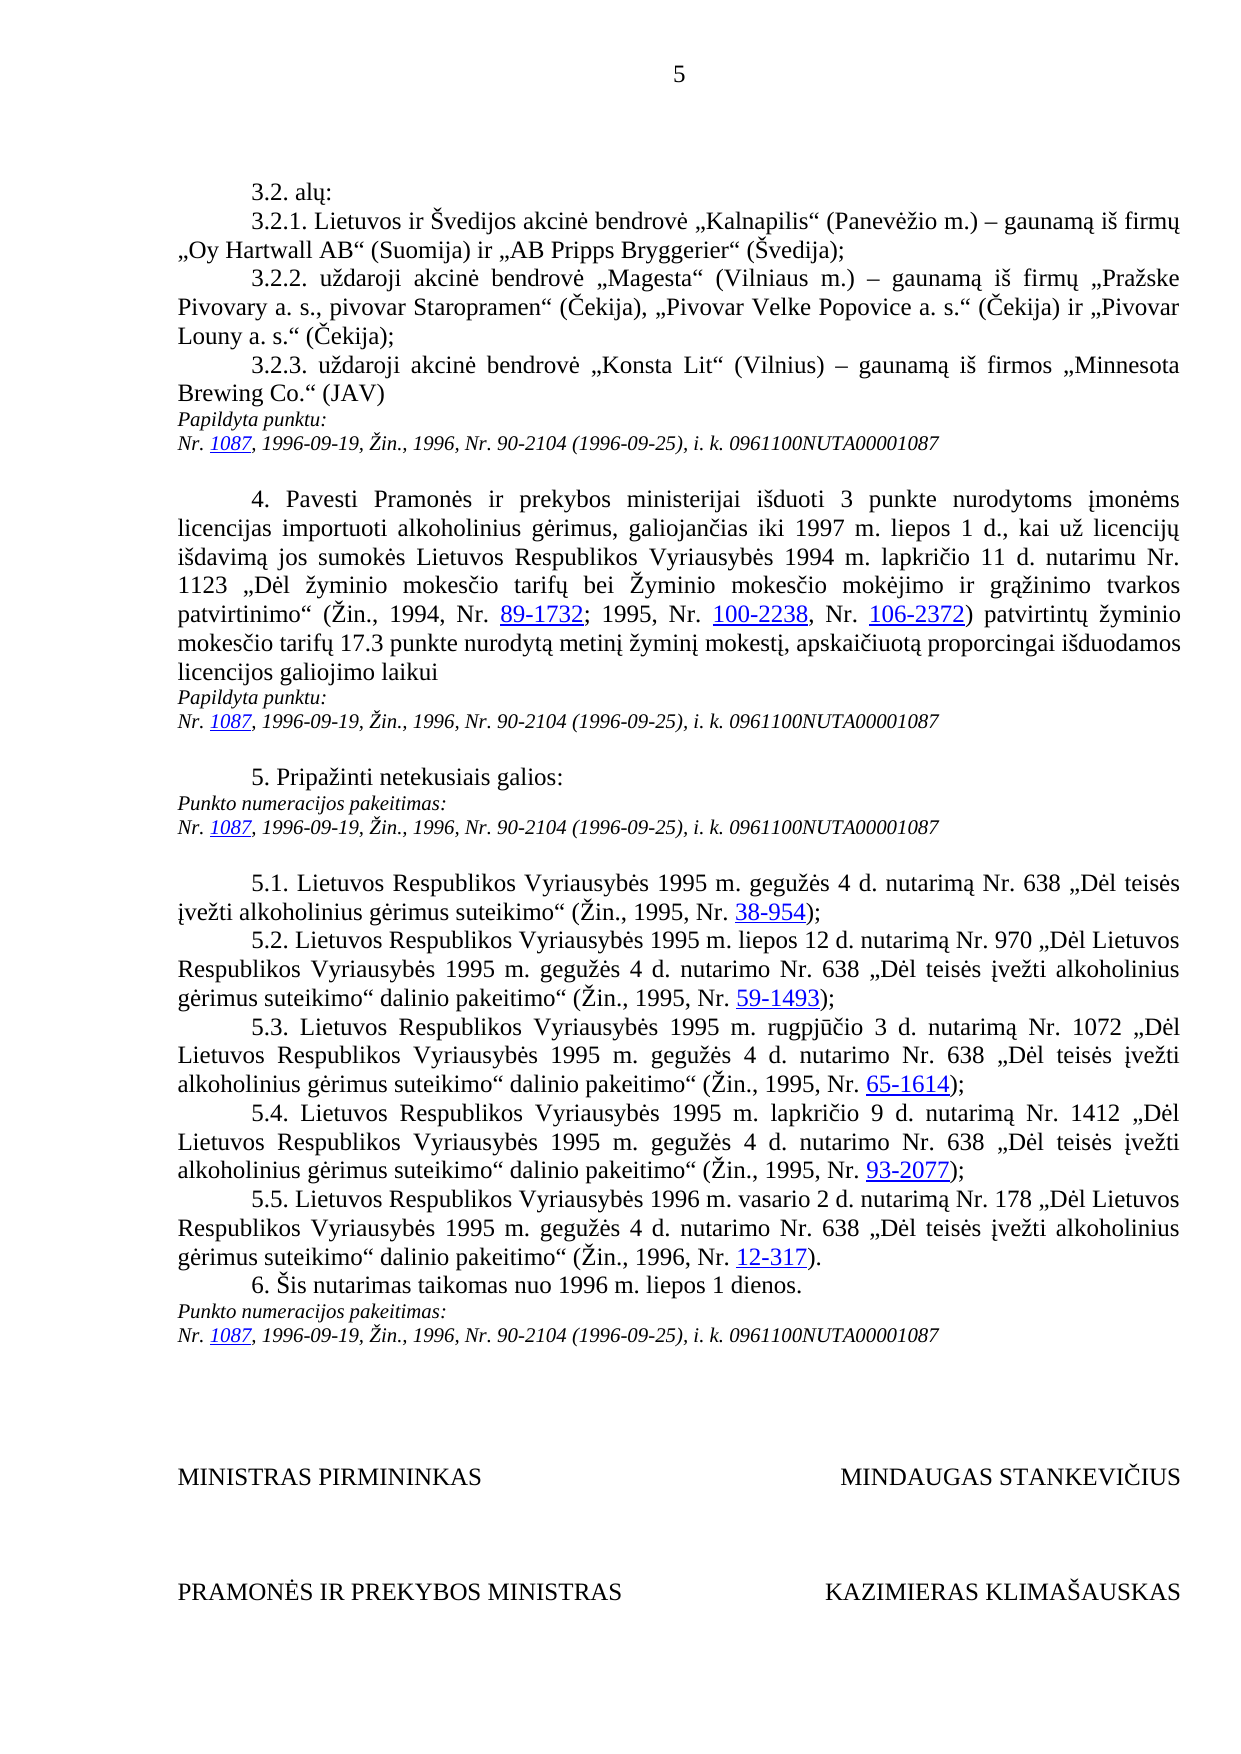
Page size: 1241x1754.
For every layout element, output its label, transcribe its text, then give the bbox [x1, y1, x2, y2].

text MINISTRAS PIRMININKAS MINDAUGAS STANKEVIČIUS [177, 1462, 1181, 1491]
text 6. Šis nutarimas taikomas nuo 1996 m. liepos 1 dienos. [177, 1270, 1181, 1299]
text 5. Pripažinti netekusiais galios: [177, 762, 1181, 791]
text 5.2. Lietuvos Respublikos Vyriausybės 1995 m. liepos 12 d. nutarimą Nr. 970 „Dėl Lietuvos Respublikos Vyriausybės 1995 m. gegužės 4 d. nutarimo Nr. 638 „Dėl teisės įvežti alkoholinius gėrimus suteikimo“ dalinio pakeitimo“ (Žin., 1995, Nr. 59-1493); [177, 925, 1181, 1012]
text PRAMONĖS IR PREKYBOS MINISTRAS KAZIMIERAS KLIMAŠAUSKAS [177, 1577, 1181, 1606]
text 3.2. alų: [177, 177, 1181, 206]
text 5.4. Lietuvos Respublikos Vyriausybės 1995 m. lapkričio 9 d. nutarimą Nr. 1412 „Dėl Lietuvos Respublikos Vyriausybės 1995 m. gegužės 4 d. nutarimo Nr. 638 „Dėl teisės įvežti alkoholinius gėrimus suteikimo“ dalinio pakeitimo“ (Žin., 1995, Nr. 93-2077); [177, 1098, 1181, 1184]
text 3.2.1. Lietuvos ir Švedijos akcinė bendrovė „Kalnapilis“ (Panevėžio m.) – gaunamą iš firmų „Oy Hartwall AB“ (Suomija) ir „AB Pripps Bryggerier“ (Švedija); [177, 206, 1181, 263]
text Nr. 1087, 1996-09-19, Žin., 1996, Nr. 90-2104 (1996-09-25), i. k. 0961100NUTA00001087 [177, 815, 1181, 839]
text Papildyta punktu: [177, 407, 1181, 431]
text 5.5. Lietuvos Respublikos Vyriausybės 1996 m. vasario 2 d. nutarimą Nr. 178 „Dėl Lietuvos Respublikos Vyriausybės 1995 m. gegužės 4 d. nutarimo Nr. 638 „Dėl teisės įvežti alkoholinius gėrimus suteikimo“ dalinio pakeitimo“ (Žin., 1996, Nr. 12-317). [177, 1184, 1181, 1270]
text Nr. 1087, 1996-09-19, Žin., 1996, Nr. 90-2104 (1996-09-25), i. k. 0961100NUTA00001087 [177, 1323, 1181, 1347]
text Papildyta punktu: [177, 685, 1181, 709]
text 3.2.2. uždaroji akcinė bendrovė „Magesta“ (Vilniaus m.) – gaunamą iš firmų „Pražske Pivovary a. s., pivovar Staropramen“ (Čekija), „Pivovar Velke Popovice a. s.“ (Čekija) ir „Pivovar Louny a. s.“ (Čekija); [177, 263, 1181, 350]
text Nr. 1087, 1996-09-19, Žin., 1996, Nr. 90-2104 (1996-09-25), i. k. 0961100NUTA00001087 [177, 709, 1181, 733]
text 5.1. Lietuvos Respublikos Vyriausybės 1995 m. gegužės 4 d. nutarimą Nr. 638 „Dėl teisės įvežti alkoholinius gėrimus suteikimo“ (Žin., 1995, Nr. 38-954); [177, 868, 1181, 925]
text Punkto numeracijos pakeitimas: [177, 791, 1181, 815]
text Punkto numeracijos pakeitimas: [177, 1299, 1181, 1323]
text 5.3. Lietuvos Respublikos Vyriausybės 1995 m. rugpjūčio 3 d. nutarimą Nr. 1072 „Dėl Lietuvos Respublikos Vyriausybės 1995 m. gegužės 4 d. nutarimo Nr. 638 „Dėl teisės įvežti alkoholinius gėrimus suteikimo“ dalinio pakeitimo“ (Žin., 1995, Nr. 65-1614); [177, 1012, 1181, 1098]
text 3.2.3. uždaroji akcinė bendrovė „Konsta Lit“ (Vilnius) – gaunamą iš firmos „Minnesota Brewing Co.“ (JAV) [177, 350, 1181, 407]
text 4. Pavesti Pramonės ir prekybos ministerijai išduoti 3 punkte nurodytoms įmonėms licencijas importuoti alkoholinius gėrimus, galiojančias iki 1997 m. liepos 1 d., kai už licencijų išdavimą jos sumokės Lietuvos Respublikos Vyriausybės 1994 m. lapkričio 11 d. nutarimu Nr. 1123 „Dėl žyminio mokesčio tarifų bei Žyminio mokesčio mokėjimo ir grąžinimo tvarkos patvirtinimo“ (Žin., 1994, Nr. 89-1732; 1995, Nr. 100-2238, Nr. 106-2372) patvirtintų žyminio mokesčio tarifų 17.3 punkte nurodytą metinį žyminį mokestį, apskaičiuotą proporcingai išduodamos licencijos galiojimo laikui [177, 484, 1181, 685]
text Nr. 1087, 1996-09-19, Žin., 1996, Nr. 90-2104 (1996-09-25), i. k. 0961100NUTA00001087 [177, 431, 1181, 455]
